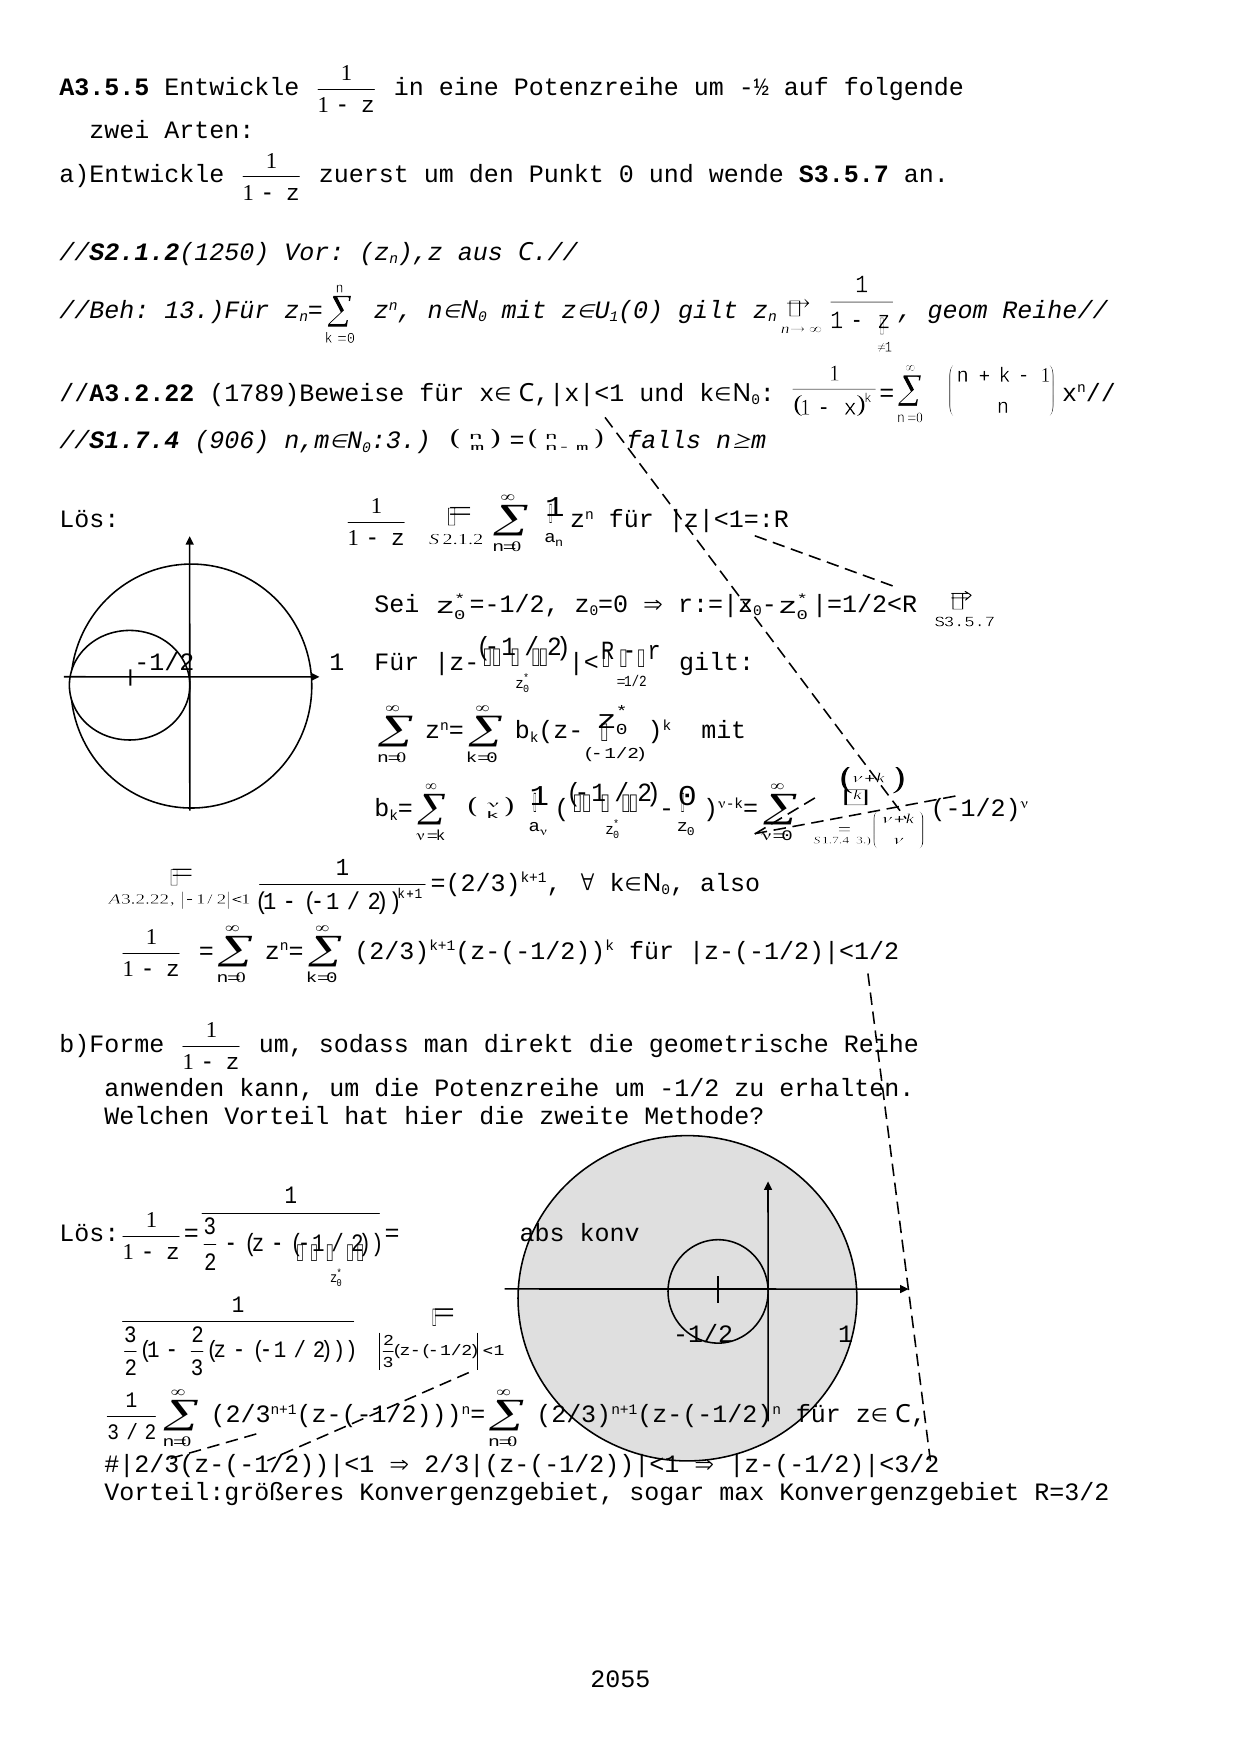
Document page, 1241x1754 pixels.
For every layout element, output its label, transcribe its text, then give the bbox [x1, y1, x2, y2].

text -1/2 1 [835, 1291, 1181, 1381]
text -1/2 1 Für |z-|< gilt: [301, 631, 1181, 697]
text -1/2 1 [59, 1291, 540, 1381]
text Lös:== abs konv [806, 1180, 1181, 1291]
text Vorteil:größeres Konvergenzgebiet, sogar max Konvergenzgebiet R=3/2 [59, 1480, 1181, 1508]
text (2/3n+1(z-(-1/2)))n=(2/3)n+1(z-(-1/2)n für z C, [59, 1381, 626, 1452]
text =zn=(2/3)k+1(z-(-1/2))k für |z-(-1/2)|<1/2 [59, 917, 1181, 988]
text A3.5.5 Entwickle in eine Potenzreihe um -½ auf folgende [59, 59, 1181, 118]
text a)Entwickle zuerst um den Punkt 0 und wende S3.5.7 an. [59, 146, 1181, 205]
text Lös:== abs konv [59, 1180, 568, 1291]
text Lös: zn für |z|<1=:R [59, 486, 1181, 557]
text //Beh: 13.)Für zn=zn, nN0 mit zU1(0) gilt zn, geom Reihe// [59, 268, 1181, 356]
text (2/3n+1(z-(-1/2)))n=(2/3)n+1(z-(-1/2)n für z C, [749, 1381, 1181, 1452]
text #|2/3(z-(-1/2))|<1  2/3|(z-(-1/2))|<1  |z-(-1/2)|<3/2 [59, 1452, 1181, 1480]
text =(2/3)k+1,  kN0, also [59, 852, 1181, 917]
text //S2.1.2(1250) Vor: (zn),z aus C.// [59, 234, 1181, 268]
text anwenden kann, um die Potenzreihe um -1/2 zu erhalten. [59, 1075, 1181, 1103]
text [59, 631, 82, 697]
text bk=(-)-k=(-1/2) [59, 768, 1181, 852]
text Welchen Vorteil hat hier die zweite Methode? [59, 1103, 1181, 1132]
text //S1.7.4 (906) n,mN0:3.) = falls nm [59, 427, 1181, 457]
text [59, 581, 126, 631]
text zn=bk(z-)k mit [283, 697, 1181, 768]
text Sei =-1/2, z0=0  r:=|z0-|=1/2<R [256, 581, 1181, 631]
text zwei Arten: [59, 118, 1181, 146]
text [59, 697, 100, 768]
text b)Forme um, sodass man direkt die geometrische Reihe [59, 1016, 1181, 1075]
text //A3.2.22 (1789)Beweise für x C,|x|<1 und kN0: =xn// [59, 356, 1181, 427]
